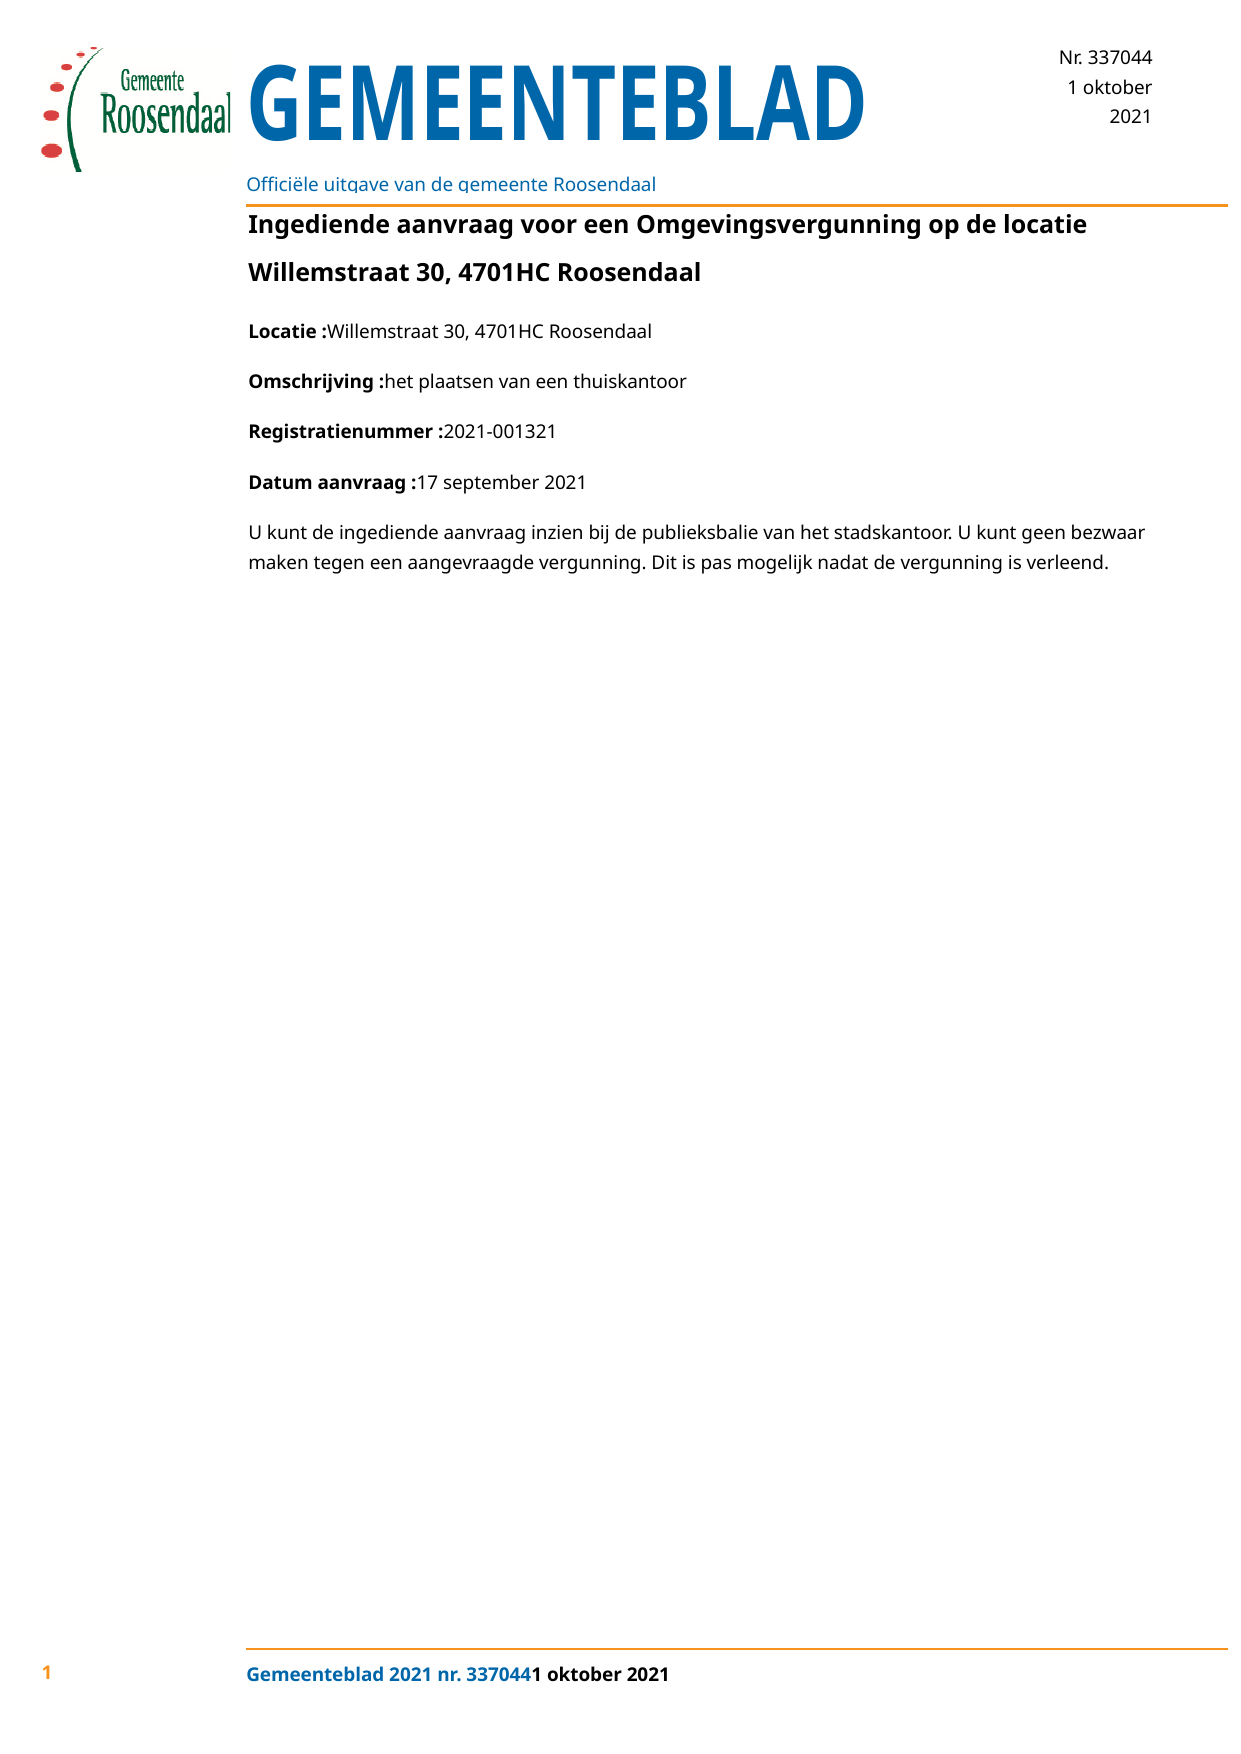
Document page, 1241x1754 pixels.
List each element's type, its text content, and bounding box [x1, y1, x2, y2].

picture [41, 47, 231, 172]
text Datum aanvraag :17 september 2021 [248, 469, 1152, 495]
text Registratienummer :2021-001321 [248, 419, 1152, 444]
text Ingediende aanvraag voor een Omgevingsvergunning op de locatie Willemstraat 30, 4701HC Roosendaal [248, 207, 1152, 288]
text Omschrijving :het plaatsen van een thuiskantoor [248, 368, 1152, 394]
text Locatie :Willemstraat 30, 4701HC Roosendaal [248, 318, 1152, 344]
text U kunt de ingediende aanvraag inzien bij de publieksbalie van het stadskantoor. U kunt geen bezwaar maken tegen een aangevraagde vergunning. Dit is pas mogelijk nadat de vergunning is verleend. [248, 519, 1152, 575]
